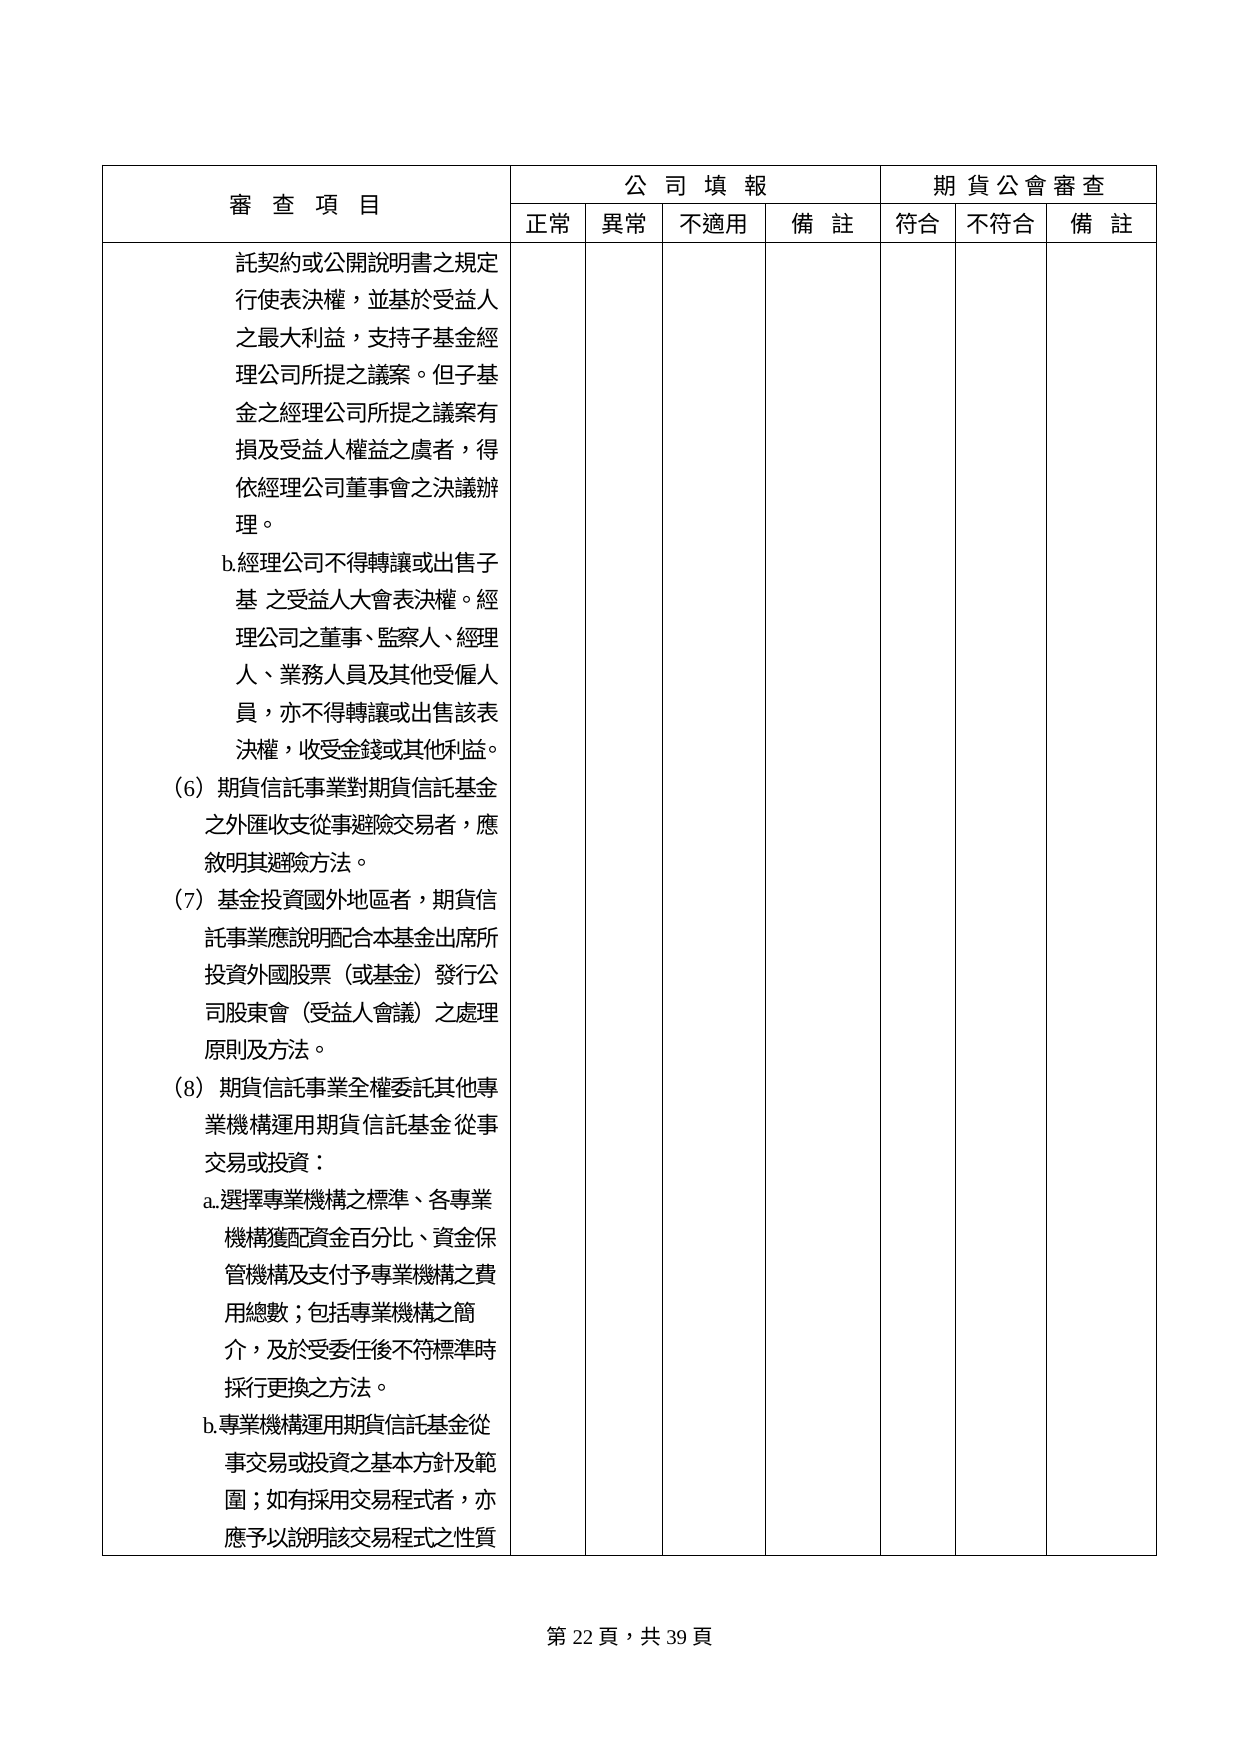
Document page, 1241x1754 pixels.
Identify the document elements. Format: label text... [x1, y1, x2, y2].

table_cell 異常 [586, 204, 662, 242]
table_cell [766, 243, 880, 1555]
table_cell 不符合 [956, 204, 1046, 242]
table_cell [956, 243, 1046, 1555]
table_cell 正常 [511, 204, 585, 242]
table_cell [586, 243, 662, 1555]
table_header 審 查 項 目 [103, 166, 510, 242]
table_header 期 貨 公 會 審 查 [881, 166, 1156, 203]
table_cell [511, 243, 585, 1555]
table_cell 【公開說明書】 ※下列資料應符合本會規定之格式 是否依期貨信託事業募集期貨信託基金公開說明書應行記載事項準則規定，於所編製公開說明書封面註明係申請用之稿本。 是否依期貨信託事業募集期貨信託基金公開說明書應行記載事項準則規定，記載下列事項： （一）編製目錄及頁次。 （二）封面依序刊印事項： 1.基金名稱（保本型基金應用括弧以不同顯著顏色標明保本比率及基金之類型(保證型或保護型)）；傘型期貨信託基金應標明「傘型期貨信託基金」文字。 2.基本交易及投資方針。 3.基金型態（例如開放式）。 4.基金投資國外地區者，註明「投資國外」。 5.基金以外幣計價者，註明本基金以______幣計價。 6.本次核准發行總面額。 7.本次核准發行受益權單位數。 8.保本型基金為保證型者，保證機構之名稱。 9.期貨信託事業之名稱。 10.以顯著方式刊印下列文字： （1）「本期貨信託基金經行政院金融監督管理委員會核准，惟不表示本基金絕無風險。本期貨信託事業以往之經理績效不保證本基金之最低投資收益；本期貨信託事業除盡善良管理人之注意義務外，不負責本基金之盈虧，亦不保證最低之收益。」。 （2）「期貨信託基金從事之期貨交易具低保證金之財務槓桿特性，在可能產生極大利潤的同時也可能產生極大的損失，致基金受益權單位淨資產價值大幅增減，投資人投資基金前，應審慎考慮本身的財務能力及經濟狀況是否適合於這種投資，並詳讀本公開說明書及至少考量第__頁開始載示之風險因素、第__頁買回開始日、第__頁短線交易及第__頁損益兩平估計等事項。」。 （3）保本型期貨信託基金為保證型者，應刊印「本期貨信託基金經行政院金融監督管理委員會核准，惟不表示本基金絕無風險。投資人持有本基金至到期日時，始可享有__％的本金保證。投資人於到期日前買回者或有本基金信託契約第__條第__款至第__款應終止之情事者，不在保證範圍，投資人應承擔整個投資期間之相關費用，並依當時淨值計算買回價格。投資人應了解到期日前本基金之淨值可能因市場因素而波動。投資人在進行投資前，應確定已充分瞭解本基金之風險與特性。」等文字。 （4）保本型期貨信託基金為保護型者，應刊印「本期貨信託基金無提供保證機構保證之機制，係透過投資工具達成保護本金之功能。本基金經行政院金融監督管理委員會核准，惟不表示本基金絕無風險。投資人持有本基金至到期日時，始可享有____％的本金保護。投資人於到期日前買回者或有本基金信託契約第___條應提前終止之情事者，不在保護範圍，投資人應承擔整個投資期間之相關費用，並依當時淨值計算買回價格。投資人應了解到期日前本基金之淨值可能因市場因素而波動，因保護並非保證，投資標的之發行人違約或發生信用風險等因素，將無法達到本金保護之效果，投資人在進行投資前，應確定已充分瞭解本基金之風險與特性。」等文字，後段文字並應以加大粗黑字體或不同顏色等特別顯著方式刊印。 （5）本公開說明書之內容如有虛偽或隱匿之情事者，應由本期貨信託事業與負責人及其他曾在公開說明書上簽章者依法負責。 （6）查詢本公開說明書之網址，包括主管機關指定之資訊申報網站之網址及公司揭露公開說明書相關資料之網址。（公開資訊觀測站網址應為 http://www.fundclear.com.tw） （7）信託業兼營期貨信託事業經主管機關核准得自行保管期貨信託基金資產者，應標明自行保管及設有信託監察人之字句。 11.刊印日期。 （三）封裏依序刊印下列事項： 期貨信託事業總公司之名稱、地址、網址及電話，發言人之姓名、職稱、聯絡電話及電子郵件信箱。 基金保管機構之名稱、地址、網址及電話。信託業兼營期貨信託事業向不特定人募集經主管機關核准得自行保管期貨信託基金資產者，應載明信託監察人之姓名或名稱、地址、網址或電子郵件信箱及電話。 國外受託保管機構之名稱、地址、網址及電話 期貨信託基金經保證機構保證者，保證機構之名稱、地址、網址及電話。 受益憑證事務代理機構之名稱、地址、網址及電話。 期貨信託基金之財務報告簽證會計師姓名、事務所名稱、地址、網址及電話。 期貨信託事業或期貨信託基金經信用評等機構評等者，信用評等機構之名稱、地址、網址及電話。 公開說明書之分送計畫：說明公開說明書之陳列處所、分送方式及索取公開說明書之方法。 受委任國外專業機構提供顧問服務公司之名稱、地址、網址及電話。 受全權委託運用期貨信託基金從事交易或投資之專業機構名稱、地址、網址及電話。 期貨信託契約查閱及洽購處所。 （四）目錄前一頁應以顯著方式刊印風險預告書內容及「本風險預告書並未完整揭露投資本期貨信託基金之風險，詳細風險因素請詳第__頁」。 （五）封底應刊印事項： 期貨信託事業及其董事長簽名或蓋章。 （六）基金概況應刊印事項： 1.基金簡介： 發行總面額。 受益權單位總數。 每受益權單位面額。 得否追加發行。 成立條件 (有成立日期者，應一併列明）。 預定發行日期。 存續期間。 投資地區及標的。保本型期貨信託基金應再列示投資固定收益商品及從事期貨交易之預估比率、所投資之固定收益商品評等等級及到期期限、商品及期貨交易契約之發行者、交易對象等。 基本交易及投資方針、範圍簡述。 銷售開始日。 銷售方式。 銷售價格。 最低申購金額。 買回開始日。保本型期貨信託基金接受買回之方式及因應買回處分資產之程序。 買回費用。 買回價格。 經理費，保本型期貨信託基金之經理費率及收取方式應以明顯字體列示。 保管費 (信託業兼營期貨信託事業經主管機關核准得自行保管期貨信託基金資產者，其信託監察人之報酬)。 期貨信託基金經保證機構保證者，保證機構之業務性質、財務狀況、信用評等、保證條件、範圍、保證費及保證契約主要內容；並以釋例說明保證機制及高於保證金額之潛在回報之計算方法。 是否分配收益。 基金短線交易之認定標準及相關費用收取標準；並刊印「不歡迎受益人進行短線交易」等文字。 期貨信託事業為防制洗錢而可能要求申購人提出之文件及拒絕申購之情況。 2.基金性質： （1）基金之設立及其依據。 （2）期貨信託契約關係。 （3）追加募集基金者，應刊印該基金成立時及歷次追加發行之情形。 3.期貨信託事業之職責（概述）。 4.基金保管機構之職責（概述）（信託業兼營期貨信託業務經本會核准得自行保管基金資產者，應記載信託監察人之職責）。 5.基金保證機構之職責(概述)。 6.基金交易及投資： 期貨信託基金交易及投資方針、範圍，包括從事期貨交易及投資期貨相關現貨商品之類別及其占淨資產之比例、從事期貨交易之預計最大槓桿倍數。 期貨信託事業運用基金投資之決策過程、基金經理人之姓名、主要經(學)歷及權限。基金經理人同時管理其他基金者，應揭露所管理之其他基金名稱及所採取防止利益衝突之措施。 a.基金經理人主要經歷應加註起迄時間。 b.基金經理人管理1檔基金以上者，請詳述公司實際採行之防範措施。 c.決策過程如有採用交易程式者，亦應予以說明該交易程式之性質及採用之考量因素。 （3）基金運用之限制 有關各投資標的信用評等及存續期間政策之規定，勿分散說明，集中陳述為宜。 （4）基金參與股票發行公司股東會行使表決權之處理原則及方法。 a.是否符合期貨信託事業管理規則第26條第2項第6款及第54條第2項準用第26條第2項第6款規定，期貨信託事業及其負責人、部門主管、分支機構經理人、其他業務人員或受僱人，不得轉讓出席股東會委託書或藉行使基金持有股票之投票表決權，收受金錢或其他利益。 b.是否依期貨信託事業管理規則第34條第4項規定，出席股東會行使表決權並應作成書面紀錄，循序編號建檔並至少保存5年。 （5）組合基金參與子基金之受益人大會行使表決權之處理原則及方法。 a.經理公司應依據子基金之信託契約或公開說明書之規定行使表決權，並基於受益人之最大利益，支持子基金經理公司所提之議案。但子基金之經理公司所提之議案有損及受益人權益之虞者，得依經理公司董事會之決議辦理。 b.經理公司不得轉讓或出售子基 之受益人大會表決權。經理公司之董事、監察人、經理人、業務人員及其他受僱人員，亦不得轉讓或出售該表決權，收受金錢或其他利益。 （6）期貨信託事業對期貨信託基金之外匯收支從事避險交易者，應敘明其避險方法。 （7）基金投資國外地區者，期貨信託事業應說明配合本基金出席所投資外國股票（或基金）發行公司股東會（受益人會議）之處理原則及方法。 （8）期貨信託事業全權委託其他專業機構運用期貨信託基金從事交易或投資： a..選擇專業機構之標準、各專業機構獲配資金百分比、資金保管機構及支付予專業機構之費用總數；包括專業機構之簡介，及於受委任後不符標準時採行更換之方法。 b.專業機構運用期貨信託基金從事交易或投資之基本方針及範圍；如有採用交易程式者，亦應予以說明該交易程式之性質及採用之考量因素。 7.保本型基金： 投資固定收益商品及從事期貨交易之預估比率、所投資之固定收益商品評等等級及到期期限、商品及期貨交易契約之發行者、交易對象等。 保護型期貨信託基金未設立保證機構，應載明本基金無提供保證機構保證之機制，係透過投資工具達成保護本金之功能；且應明定因應受益人提前買回處分資產及到期時達成保護本金之相關控管機制。 8.傘型基金： 各子基金之投資範圍、主要區隔及異同分析；其應記載事項之內容為各子基金所共通者，得標註各子基金皆同，免重複列示，其應記載事項之內容為各子基金不同者，應分別列示，並比較其差異。 9.外幣計價基金： 敍明本基金計價之幣別，且所有申購及買回價金之收付均以該幣別為之。 10.其他類型基金（例如指數型基金，應揭露指數編製方式及經理公司追蹤、模擬或複製表現之操作方式，包含調整投資組合方式，以及基金投資於指數具代表性之成分證券樣本時，為使該樣本明確反映指數整體特色之抽樣及操作方式；暨基金表現與指數表現之差異比較，其比較方式應載明其定義及計算公式）。 11.風險因素揭露事項： 從事期貨交易之風險；包括投資結構式商品之風險。 從事期貨之交易契約過度集中於單一標的商品或金融工具之風險。 產業景氣循環之風險。 流動性風險。 外匯管制及匯率變動之風險。 投資地區政治、經濟、法規變動之風險。 交易對手及保證機構之信用風險。 全權委託專業機構執行期貨交易或投資之風險；包括如受委任專業機構，在委託金額相對於受委任專業機構其他受委託資金規模為小時，可能有受排擠而影響績效之風險，或專業機構運用期貨信託基金之投資策略等相關風險均應予揭露。 其他投資標的或特定投資策略之風險；倘有採行交易程式作為決策參考者，亦應揭露與交易程式相關之風險。 從事期貨相關現貨商品交易之風險。 出借所持有之有價證券之相關風險。 其他風險。 12.收益分配： （1）分配之項目。 （2）分配之時間。 （3）給付之方式。 13.申購受益憑證： （1）申購程序、地點及截止時間。 （2）申購價金之計算及給付方式。 申購手續費之計算方式應詳細說明之，若係美元計價之基金，其申購、買回均應以美元計價，故申購手續費之計算應以美元計算。 （3）受益憑證之交付。 （4）期貨信託事業不接受申購或基金不成立時之處理。 14.買回受益憑證： （1）買回程序、地點及截止時間。 買回截止時間應載明「除能證明投資人係於截止時間前提出買回申請者，逾時申請應視為次一買回申請日之買回申請」。 （2）買回價金之計算。 訂定基金短線交易收取買回費用金額，應公平對待所有受益人，以特定金錢信託方式銷售者不宜排除適用此規定。 （3）買回價金給付之時間及方式。 （4）辦理登錄或帳簿劃撥之作業。 （5）買回價金遲延給付之情形。 應增列恢復計算基金之買回價格規定。 （6）買回撤銷之情形。 15.受益人之權利及費用負擔： （1）受益人應有之權利內容。 （2）受益人應負擔費用之項目及其計算、給付方式、受益人投資達成損益兩平點之期貨信託基金獲利金額及比例。 （3）受益人應負擔租稅之項目及其計算、繳納方式。 受益人應負擔之租稅項目（包括證券交易所得稅、證券交易稅及印花稅等）是否已依財政部對期貨信託基金所發行之受益憑證核課之最新法令規定予以揭露。 （4）受益人會議： a.召集事由。 b.召集程序。 c.決議方式。 16.基金之資訊揭露： （1）依法令及期貨信託契約規定應揭露之資訊內容，是否符合期貨信託契約規定。 （2）未能於每一營業日公告前一營業日淨資產價值者，應揭露其計算淨值方式及合理性。 （3）資訊揭露之方式、公告及取得方法。 資訊揭露之公告，應依相關規定分別將接所有應公告之事項及選定之公告方式各別列示，以利投資人查詢。 （4）如基金性質係屬連結至其他標的者，尚應揭露基金所連結標的之相關資訊取得途徑（如期貨信託事業申請募集指數型基金者，應記載投資人取得指數組成調整、基金與指數表現差異比較等最新基金資訊及其他重要資訊之途徑）。 17.基金運用狀況： 是否依期貨信託事業募集期貨信託基金公開說明書應行記載事項準則第21條關於追加募集規定及格式填列。 （1）投資情形（列示公開說明書刊印日前1個月月底基金資料）： a.淨資產總額之組成項目、金額及比率。 b.所從事期貨交易及投資期貨相關現貨商品之類別及其占淨資產之比例。 c.投資單一股票金額占基金淨資產價值百分之一以上者，列示該股票之名稱、股數、每股市價、投資金額及投資比率。 d.投資單一債券金額占基金淨資產價值百分之一以上者，列示該債券之名稱、投資金額及投資比率。 e.組合型基金投資單一子基金金額佔基金淨資產價值百分之一以上者，列示該子基金名稱、經理公司、基金經理人、經理費比率、保管費比率、受益權單位數、每單位淨值、投資受益權單位數、投資比率及給付買回價金之期限。 f.如基金性質係屬連結至其他標的者，尚應揭露基金表現與所連結標的表現之差異（如指數型基金表現與指數表現之差異比較）。 （2）交易及投資績效： a.最近3年度各年度最高、最低、年底及公開說明書刊印年度各月底，基金之淨資產總額及單位淨資產價值。 b.最近3年度各年度基金分配收益之金額。 c.公開說明書刊印日前1季止，本基金淨資產價值最近3個月、6個月、1年、3年、5年、10年及自基金成立日起算之累計報酬率。 （3）最近2年度本基金之會計師 查核報告，資產負債報告書、交易與投資明細表、收入與費用報告書、可分配收益表、資本帳戶變動表、附註及明細表。 至少應包括最近2年度淨資產價值報告書、投資明細表、淨資產價值變動表、附註及明細表。 （4）最近年度及公開說明書刊印日前1季止，基金委託期貨商手續費前5名之期貨商名稱、支付該期貨商手續費之金額。若該期貨商為該基金之受益人者，應一併揭露其持有基金之受益權單位數及比例 （5）基金接受信用評等機構評等者，應揭露信用評等機構對基金之評等報告。 （6）其他應揭露事項。 （七）期貨信託契約主要內容應刊印事項： 1.基金名稱、期貨信託事業名稱、基金保管機構名稱(信託業兼營期貨信託業務經本會核准得自行保管基金資產者，其信託監察人之姓名或名稱）、保證型基金保證基構名稱及基金存續期間。 2.基金發行總面額及受益權單位總數。 3.受益憑證之發行。 4.受益憑證之申購。 5.基金之成立與不成立。 6.基金之資產。 7.基金應負擔之費用。 8.受益人之權利、義務與責任。 9.期貨信託事業之權利、義務與責任，包括應揭露期貨信託基金受益人之責任僅限於申購時所支付之申購價款，期貨信託基金損失超過基金淨資產時，超額損失部分應由期貨信託事業負擔；期貨信託事業如有全權委託其他專業機構運用期貨信託基金從事交易或投資，其對受委任專業機構之選任或指示，因故意或過失而導致期貨信託基金發生損害者，應負賠償責任，及其依信託契約規定應履行之責任及義務，如委由受委任專業機構處理者，就受委任專業機構或其受雇人之故意或過失，應與自己之故意或過失負同一責任，且對因而導致期貨信託基金資產之損害，應負賠償責任。 10.基金保管機構之權利、義務與責任，包括基金保管機構之代理人、代表人或受雇人，履行期貨信託契約規定之義務有故意或過失時，基金保管機構應與自己之故意或過失負同一責任。 (信託業兼營期貨信託業務經本會核准得自行保管基金資產者，其信託監察人之權利、義務與責任) 11.保證型期貨信託基金保證機構之權利、義務與責任。 12.運用基金從事期貨交易與投資期貨相關現貨商品之基本方針及範圍。 13.收益分配。 14.受益憑證之買回。 15.基金淨資產價值及受益權單位淨資產價值之計算。 16.期貨信託事業之更換。 17.基金保管機構之更換(信託業兼營期貨信託業務經本會核准得自行保管基金資產者，其信託監察人之更換)。 18.期貨信託契約之終止。 19.基金之清算。 20.受益人名簿。 是否已載明查閱受益人名簿之限制及受益人名簿備置供查閱之地點。 21.受益人會議。 22.通知及公告。 23.期貨信託契約之修訂。 （八）期貨信託事業概況應刊印事項： 是否依期貨信託事業募集期貨信託基金公開說明書應行記載事項準則第23條規定之格式填列。 1.事業簡介： （1）設立日期。 （2）最近3年股本形成經過。 （3）營業項目。 （4）沿革：最近5年度募集之基金、分公司及子公司之設立、董事監察人或主要股東股權之移轉或更換、經營權之改變及其他重要紀事。 2.事業組織(列示公開說明書刊印日前1個月月底期貨信託事業資料)： （1）股權分散情形： a.股東結構(各類股東之組合比例)。 b.主要股東名單(股權比例5%以上股東之名稱、持股數額及比率。 （2）組織系統（期貨信託事業之組織結構、各主要部門（於他業為兼營期貨信託業務部門）所營業務及員工人數)。 （3）總經理、副總經理及各單位主管（於他業為兼營期貨信託業務部門主管）之姓名、就任日期、持有期貨信託事業之股份數額及比例、主要經(學)歷、目前兼任其他公司之職務。 （4）董事及監察人之姓名、選任日 期、任期、選任時及現在持有期貨信託事業股份數額及比率、主要經(學)歷。 3.利害關係公司揭露：列示公開說明書刊印日前1個月月底與期貨信託事業有下列情事之公司： （1）與期貨信託事業具有公司法第六章之一所定關係者。 （2）期貨信託事業董事、監察人或綜合持股達5%以上之股東。 （3）期貨信託事業董事、監察人、經理人或綜合持股達5%以上之股東與該公司董事、監察人、經理人或持有已發行股份10%以上股東為同1人或具有配偶關係者。 4.營運情形： （1）列示刊印日前1個月月底，期貨信託事業經理其他基金之名稱、成立日、受益權單位數、淨資產金額及每單位淨資產價值。 （2）最近2年度期貨信託事業之會計師查核報告、資產負債表、損益表及股東權益變動表。 5.受處罰之情形（列示最近2年期貨信託事業受主管機關處分及糾正之時間及詳情）。 6.訴訟或非訟事件(期貨信託事業目前尚在繫屬中之重大訴訟、非訟或行政爭訟事件，其結果可能對受益人權益有重大影響者，應揭露其系爭事實、標的金額、訴訟開始日期、主要訴訟當事人及目前處理情形。 （九）受益憑證銷售及買回機構之名稱、地址及電話。 （十）特別記載事項： 1.期貨信託事業遵守中華民國期貨業商業同業公會會員自律公約之聲明書。 2.期貨信託事業內部控制制度聲明書。 3.期貨信託事業就公司治理運作情形載明下列事項： （1）董事會之結構及獨立性。 （2）董事會及經理人之職責。 （3）監察人之組成及職責。 （4）利害關係人之權利及關係。 （5）對於法令規範資訊公開事項之詳細情形。 （6）其他公司治理之相關資訊。 4.本次發行之基金信託契約與中華民國期貨業商業同業公會所訂期貨信託契約範本條文對照表。 5.其他本會規定應特別記載之事項。 [103, 243, 510, 1555]
table_cell [1047, 243, 1156, 1555]
table_header 公 司 填 報 [511, 166, 880, 203]
table_cell 符合 [881, 204, 955, 242]
table_cell 不適用 [663, 204, 765, 242]
table_cell 備 註 [1047, 204, 1156, 242]
table_cell [663, 243, 765, 1555]
table_cell [881, 243, 955, 1555]
table_cell 備 註 [766, 204, 880, 242]
